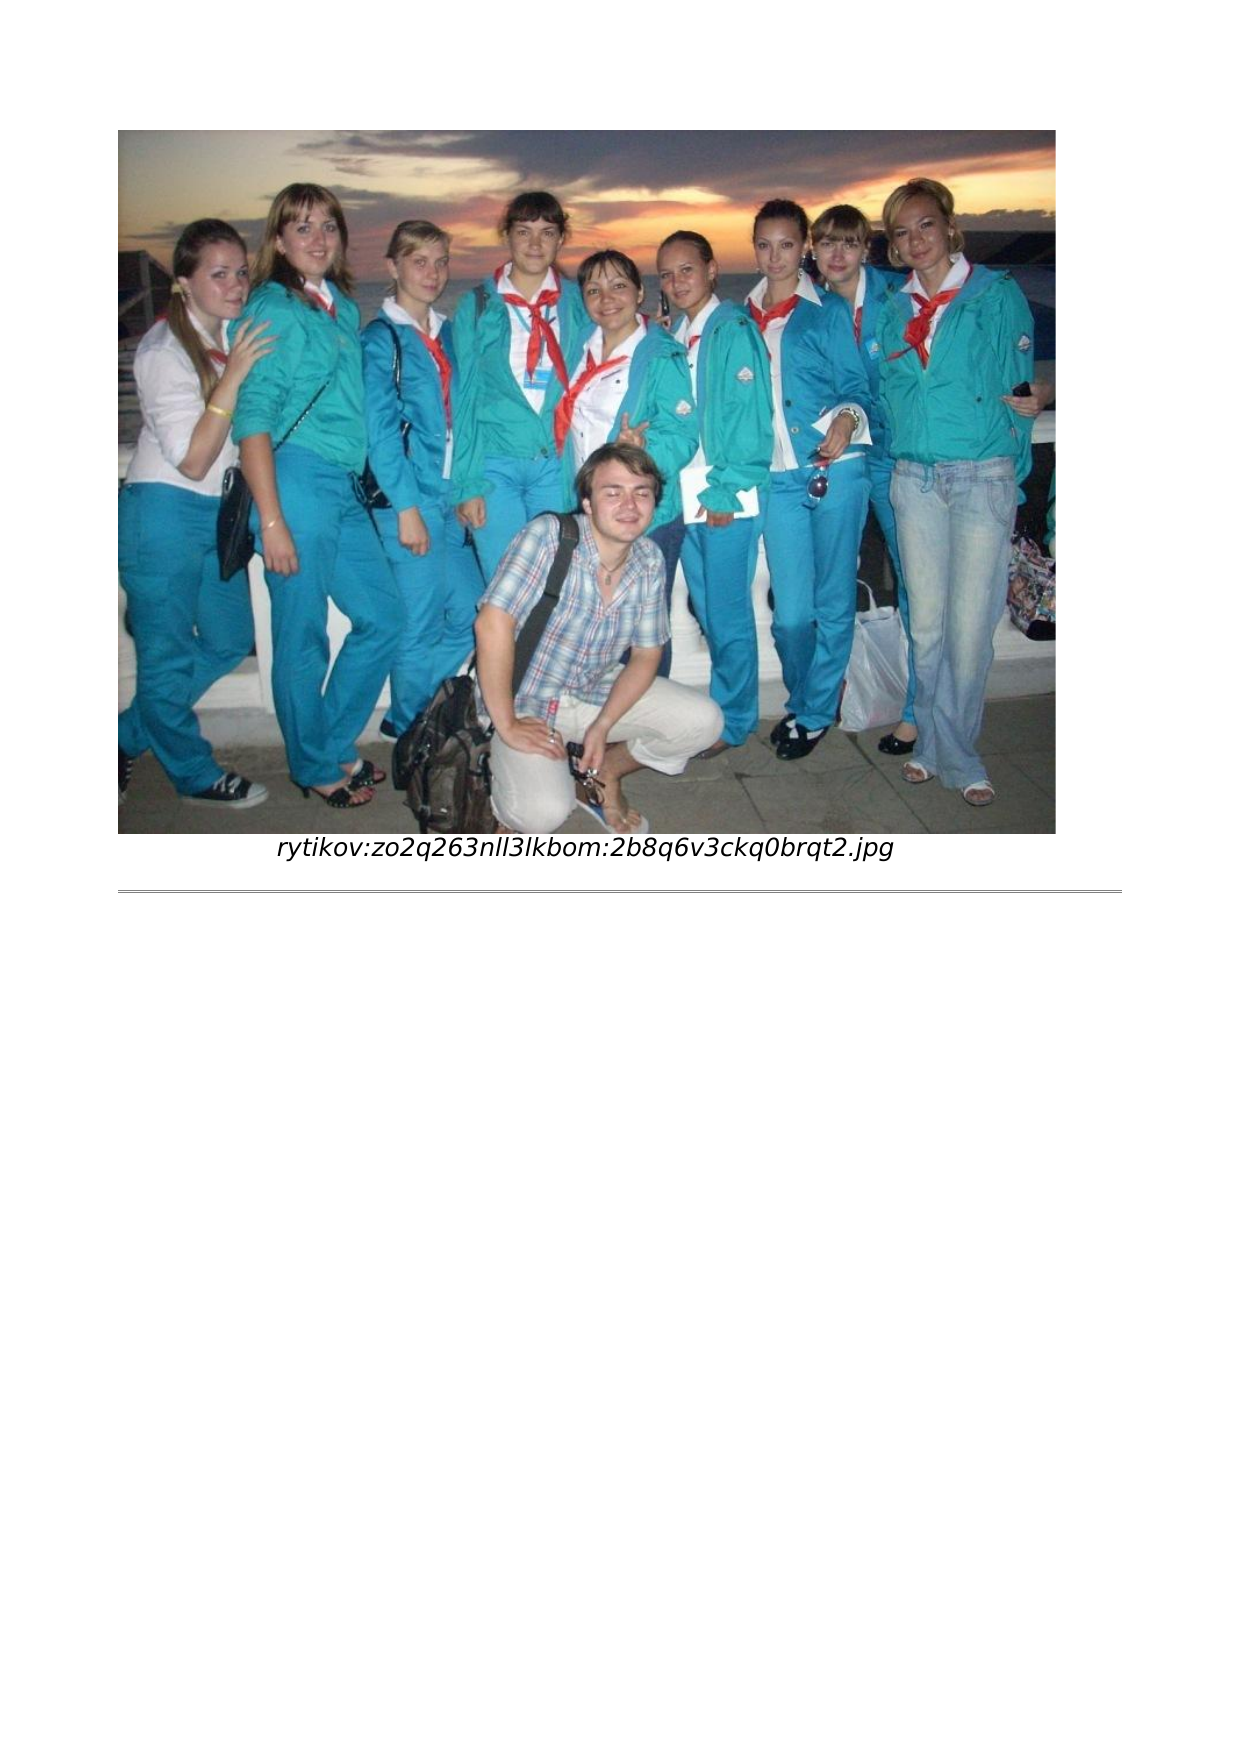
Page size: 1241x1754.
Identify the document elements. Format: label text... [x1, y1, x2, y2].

picture [118, 130, 1056, 834]
text rytikov:zo2q263nll3lkbom:2b8q6v3ckq0brqt2.jpg [118, 834, 1056, 863]
